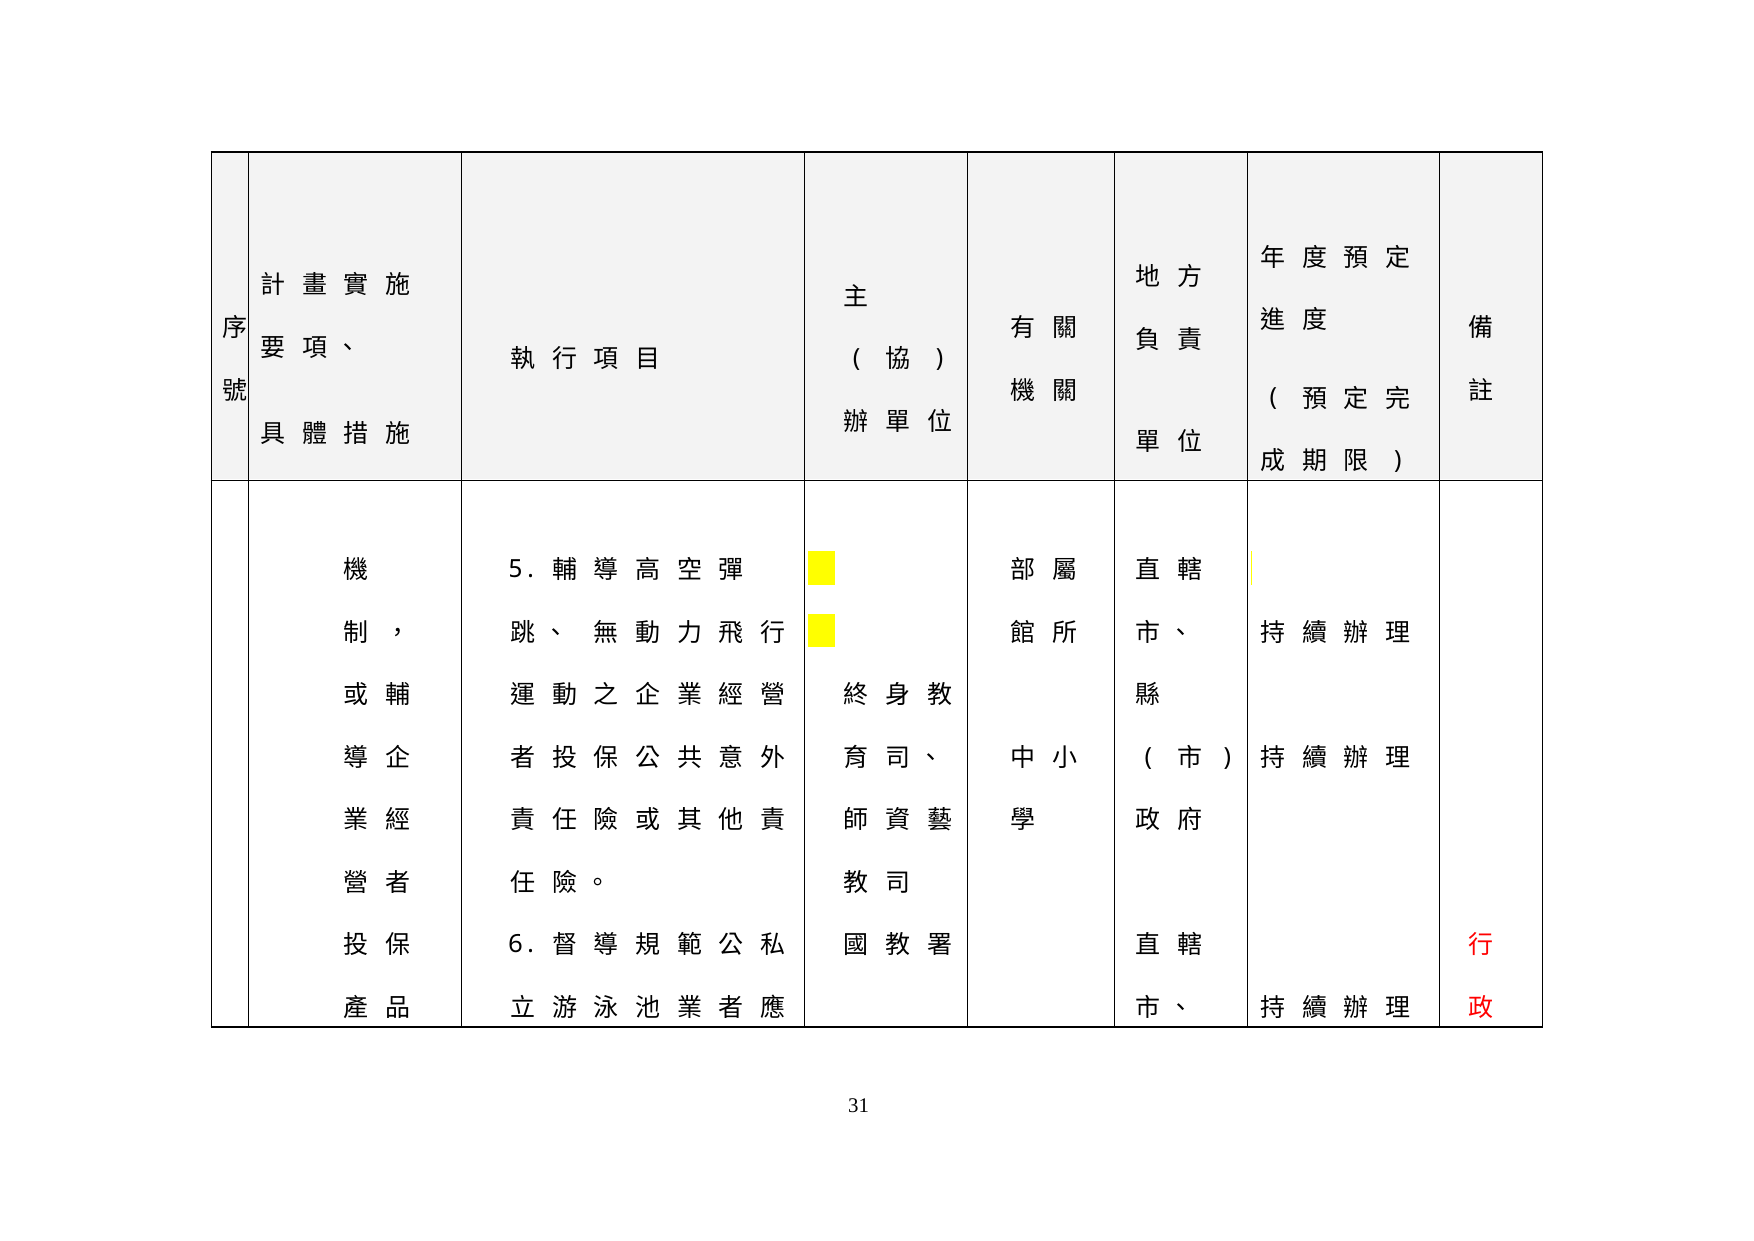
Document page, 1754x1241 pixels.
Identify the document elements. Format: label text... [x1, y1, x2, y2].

table_header 序號 [212, 153, 248, 479]
table_cell 機制，或輔導企業經營者投保產品 [249, 481, 461, 1026]
table_cell 持續辦理 持續辦理 持續辦理 [1248, 481, 1439, 1026]
table_cell 行政 [1440, 481, 1542, 1026]
table_header 計畫實施要項、 具體措施 [249, 153, 461, 479]
table_header 主(協)辦單位 [805, 153, 967, 479]
table_cell [212, 481, 248, 1026]
table_header 有關機關 [968, 153, 1114, 479]
table_header 備註 [1440, 153, 1542, 479]
table_header 地方負責 單位 [1115, 153, 1247, 479]
table_cell 5.輔導高空彈跳、無動力飛行運動之企業經營者投保公共意外責任險或其他責任險。 6.督導規範公私立游泳池業者應 [462, 481, 804, 1026]
table_cell 直轄市、縣(市)政府 直轄市、 [1115, 481, 1247, 1026]
table_cell 終身教育司、師資藝教司 國教署 [805, 481, 967, 1026]
table_cell 部屬館所 中小學 [968, 481, 1114, 1026]
table_header 執行項目 [462, 153, 804, 479]
table_header 年度預定進度 (預定完成期限) [1248, 153, 1439, 479]
